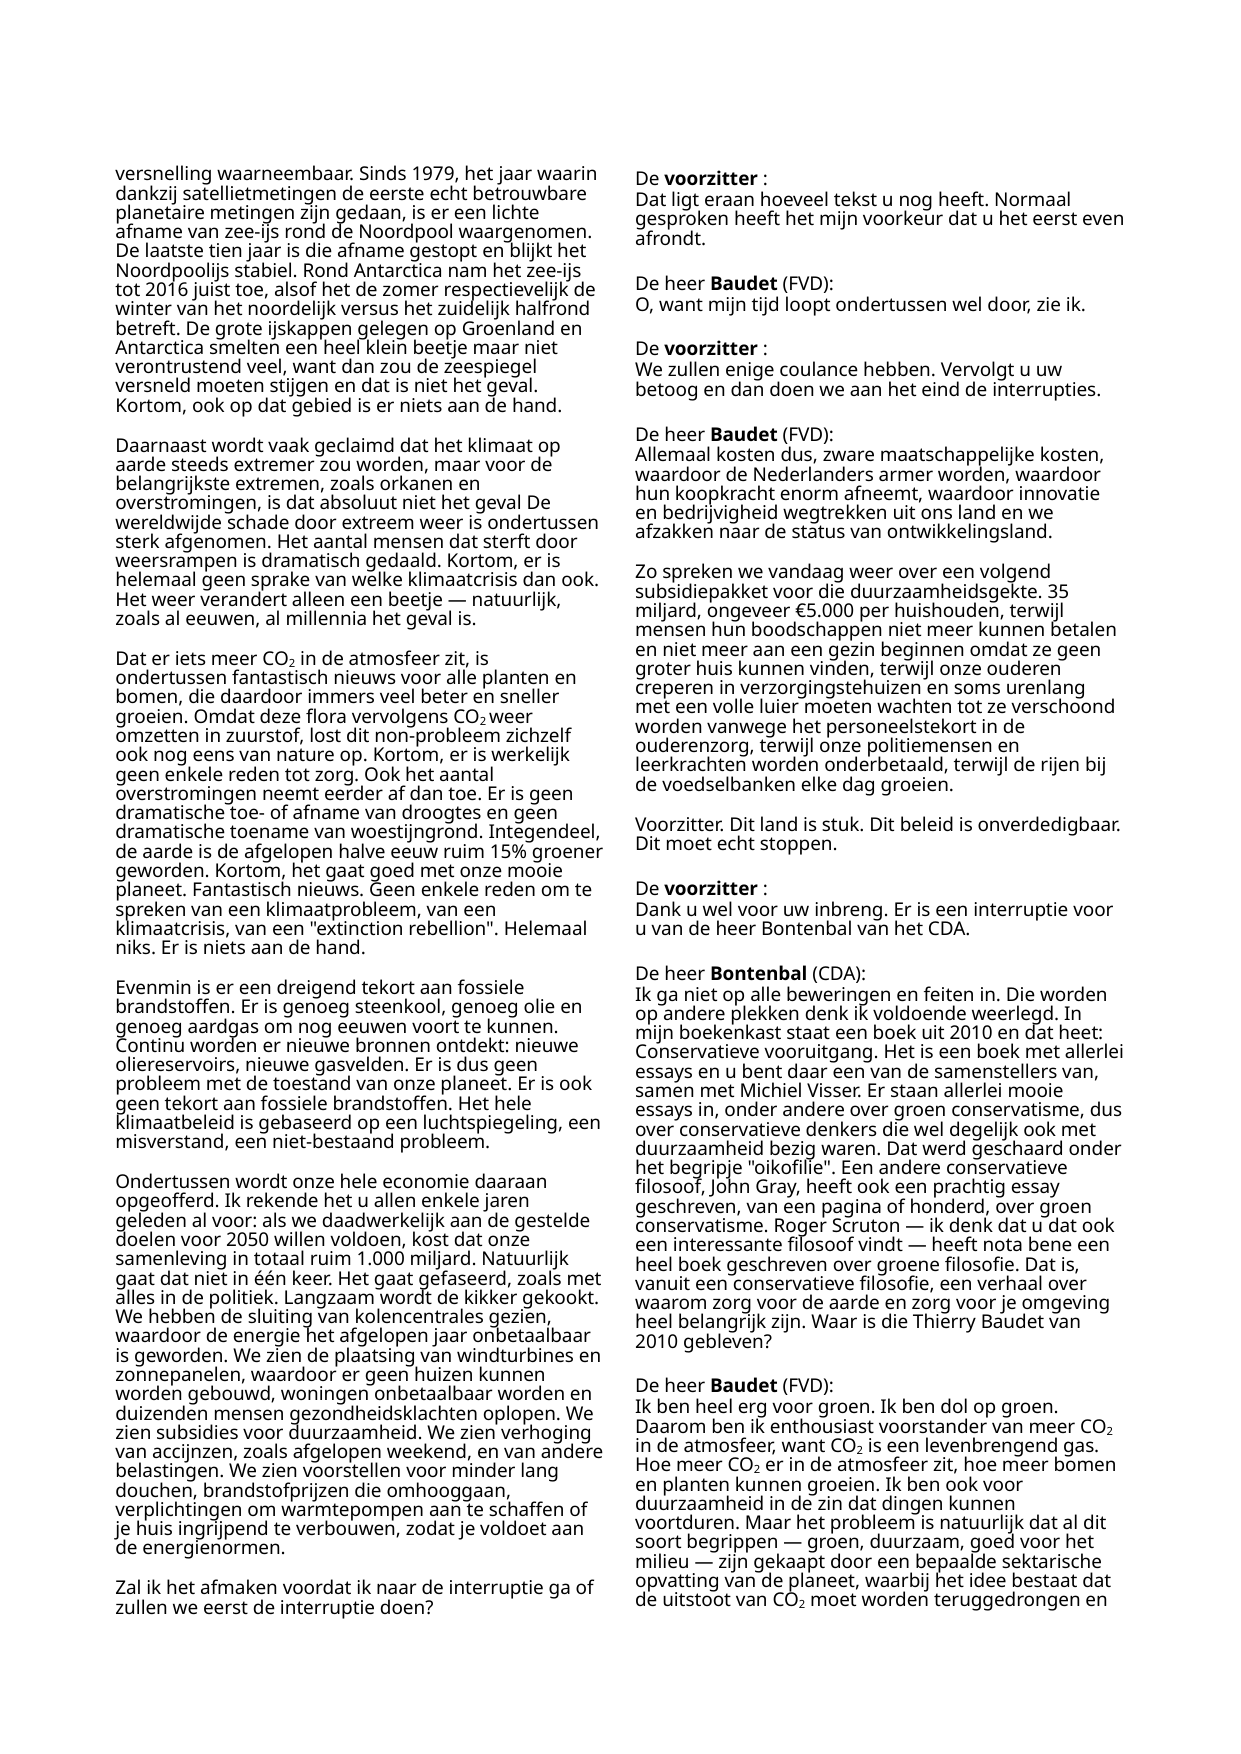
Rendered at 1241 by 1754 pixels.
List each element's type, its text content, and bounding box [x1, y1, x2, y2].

text Dat ligt eraan hoeveel tekst u nog heeft. Normaal gesproken heeft het mijn voorkeur dat u het eerst even afrondt. [635, 191, 1125, 249]
text Ik ga niet op alle beweringen en feiten in. Die worden op andere plekken denk ik voldoende weerlegd. In mijn boekenkast staat een boek uit 2010 en dat heet: Conservatieve vooruitgang. Het is een boek met allerlei essays en u bent daar een van de samenstellers van, samen met Michiel Visser. Er staan allerlei mooie essays in, onder andere over groen conservatisme, dus over conservatieve denkers die wel degelijk ook met duurzaamheid bezig waren. Dat werd geschaard onder het begripje "oikofilie". Een andere conservatieve filosoof, John Gray, heeft ook een prachtig essay geschreven, van een pagina of honderd, over groen conservatisme. Roger Scruton — ik denk dat u dat ook een interessante filosoof vindt — heeft nota bene een heel boek geschreven over groene filosofie. Dat is, vanuit een conservatieve filosofie, een verhaal over waarom zorg voor de aarde en zorg voor je omgeving heel belangrijk zijn. Waar is die Thierry Baudet van 2010 gebleven? [635, 986, 1125, 1352]
text De heer Baudet (FVD): [635, 421, 1125, 446]
text De heer Bontenbal (CDA): [635, 960, 1125, 986]
text Allemaal kosten dus, zware maatschappelijke kosten, waardoor de Nederlanders armer worden, waardoor hun koopkracht enorm afneemt, waardoor innovatie en bedrijvigheid wegtrekken uit ons land en we afzakken naar de status van ontwikkelingsland. [635, 446, 1125, 543]
text Zo spreken we vandaag weer over een volgend subsidiepakket voor die duurzaamheidsgekte. 35 miljard, ongeveer €5.000 per huishouden, terwijl mensen hun boodschappen niet meer kunnen betalen en niet meer aan een gezin beginnen omdat ze geen groter huis kunnen vinden, terwijl onze ouderen creperen in verzorgingstehuizen en soms urenlang met een volle luier moeten wachten tot ze verschoond worden vanwege het personeelstekort in de ouderenzorg, terwijl onze politiemensen en leerkrachten worden onderbetaald, terwijl de rijen bij de voedselbanken elke dag groeien. [635, 563, 1125, 795]
text Dat er iets meer CO2 in de atmosfeer zit, is ondertussen fantastisch nieuws voor alle planten en bomen, die daardoor immers veel beter en sneller groeien. Omdat deze flora vervolgens CO2 weer omzetten in zuurstof, lost dit non-probleem zichzelf ook nog eens van nature op. Kortom, er is werkelijk geen enkele reden tot zorg. Ook het aantal overstromingen neemt eerder af dan toe. Er is geen dramatische toe- of afname van droogtes en geen dramatische toename van woestijngrond. Integendeel, de aarde is de afgelopen halve eeuw ruim 15% groener geworden. Kortom, het gaat goed met onze mooie planeet. Fantastisch nieuws. Geen enkele reden om te spreken van een klimaatprobleem, van een klimaatcrisis, van een "extinction rebellion". Helemaal niks. Er is niets aan de hand. [115, 650, 605, 958]
text Ik ben heel erg voor groen. Ik ben dol op groen. Daarom ben ik enthousiast voorstander van meer CO2 in de atmosfeer, want CO2 is een levenbrengend gas. Hoe meer CO2 er in de atmosfeer zit, hoe meer bomen en planten kunnen groeien. Ik ben ook voor duurzaamheid in de zin dat dingen kunnen voortduren. Maar het probleem is natuurlijk dat al dit soort begrippen — groen, duurzaam, goed voor het milieu — zijn gekaapt door een bepaalde sektarische opvatting van de planeet, waarbij het idee bestaat dat de uitstoot van CO2 moet worden teruggedrongen en [635, 1398, 1125, 1610]
text De voorzitter : [635, 165, 1125, 191]
text De heer Baudet (FVD): [635, 270, 1125, 296]
text Ondertussen wordt onze hele economie daaraan opgeofferd. Ik rekende het u allen enkele jaren geleden al voor: als we daadwerkelijk aan de gestelde doelen voor 2050 willen voldoen, kost dat onze samenleving in totaal ruim 1.000 miljard. Natuurlijk gaat dat niet in één keer. Het gaat gefaseerd, zoals met alles in de politiek. Langzaam wordt de kikker gekookt. We hebben de sluiting van kolencentrales gezien, waardoor de energie het afgelopen jaar onbetaalbaar is geworden. We zien de plaatsing van windturbines en zonnepanelen, waardoor er geen huizen kunnen worden gebouwd, woningen onbetaalbaar worden en duizenden mensen gezondheidsklachten oplopen. We zien subsidies voor duurzaamheid. We zien verhoging van accijnzen, zoals afgelopen weekend, en van andere belastingen. We zien voorstellen voor minder lang douchen, brandstofprijzen die omhooggaan, verplichtingen om warmtepompen aan te schaffen of je huis ingrijpend te verbouwen, zodat je voldoet aan de energienormen. [115, 1173, 605, 1559]
text Evenmin is er een dreigend tekort aan fossiele brandstoffen. Er is genoeg steenkool, genoeg olie en genoeg aardgas om nog eeuwen voort te kunnen. Continu worden er nieuwe bronnen ontdekt: nieuwe oliereservoirs, nieuwe gasvelden. Er is dus geen probleem met de toestand van onze planeet. Er is ook geen tekort aan fossiele brandstoffen. Het hele klimaatbeleid is gebaseerd op een luchtspiegeling, een misverstand, een niet-bestaand probleem. [115, 979, 605, 1152]
text We zullen enige coulance hebben. Vervolgt u uw betoog en dan doen we aan het eind de interrupties. [635, 361, 1125, 400]
text De voorzitter : [635, 875, 1125, 901]
text versnelling waarneembaar. Sinds 1979, het jaar waarin dankzij satellietmetingen de eerste echt betrouwbare planetaire metingen zijn gedaan, is er een lichte afname van zee-ijs rond de Noordpool waargenomen. De laatste tien jaar is die afname gestopt en blijkt het Noordpoolijs stabiel. Rond Antarctica nam het zee-ijs tot 2016 juist toe, alsof het de zomer respectievelijk de winter van het noordelijk versus het zuidelijk halfrond betreft. De grote ijskappen gelegen op Groenland en Antarctica smelten een heel klein beetje maar niet verontrustend veel, want dan zou de zeespiegel versneld moeten stijgen en dat is niet het geval. Kortom, ook op dat gebied is er niets aan de hand. [115, 165, 605, 416]
text Zal ik het afmaken voordat ik naar de interruptie ga of zullen we eerst de interruptie doen? [115, 1579, 605, 1618]
text Daarnaast wordt vaak geclaimd dat het klimaat op aarde steeds extremer zou worden, maar voor de belangrijkste extremen, zoals orkanen en overstromingen, is dat absoluut niet het geval De wereldwijde schade door extreem weer is ondertussen sterk afgenomen. Het aantal mensen dat sterft door weersrampen is dramatisch gedaald. Kortom, er is helemaal geen sprake van welke klimaatcrisis dan ook. Het weer verandert alleen een beetje — natuurlijk, zoals al eeuwen, al millennia het geval is. [115, 437, 605, 629]
text O, want mijn tijd loopt ondertussen wel door, zie ik. [635, 296, 1125, 315]
text Dank u wel voor uw inbreng. Er is een interruptie voor u van de heer Bontenbal van het CDA. [635, 901, 1125, 939]
text Voorzitter. Dit land is stuk. Dit beleid is onverdedigbaar. Dit moet echt stoppen. [635, 816, 1125, 854]
text De voorzitter : [635, 336, 1125, 361]
text De heer Baudet (FVD): [635, 1373, 1125, 1398]
